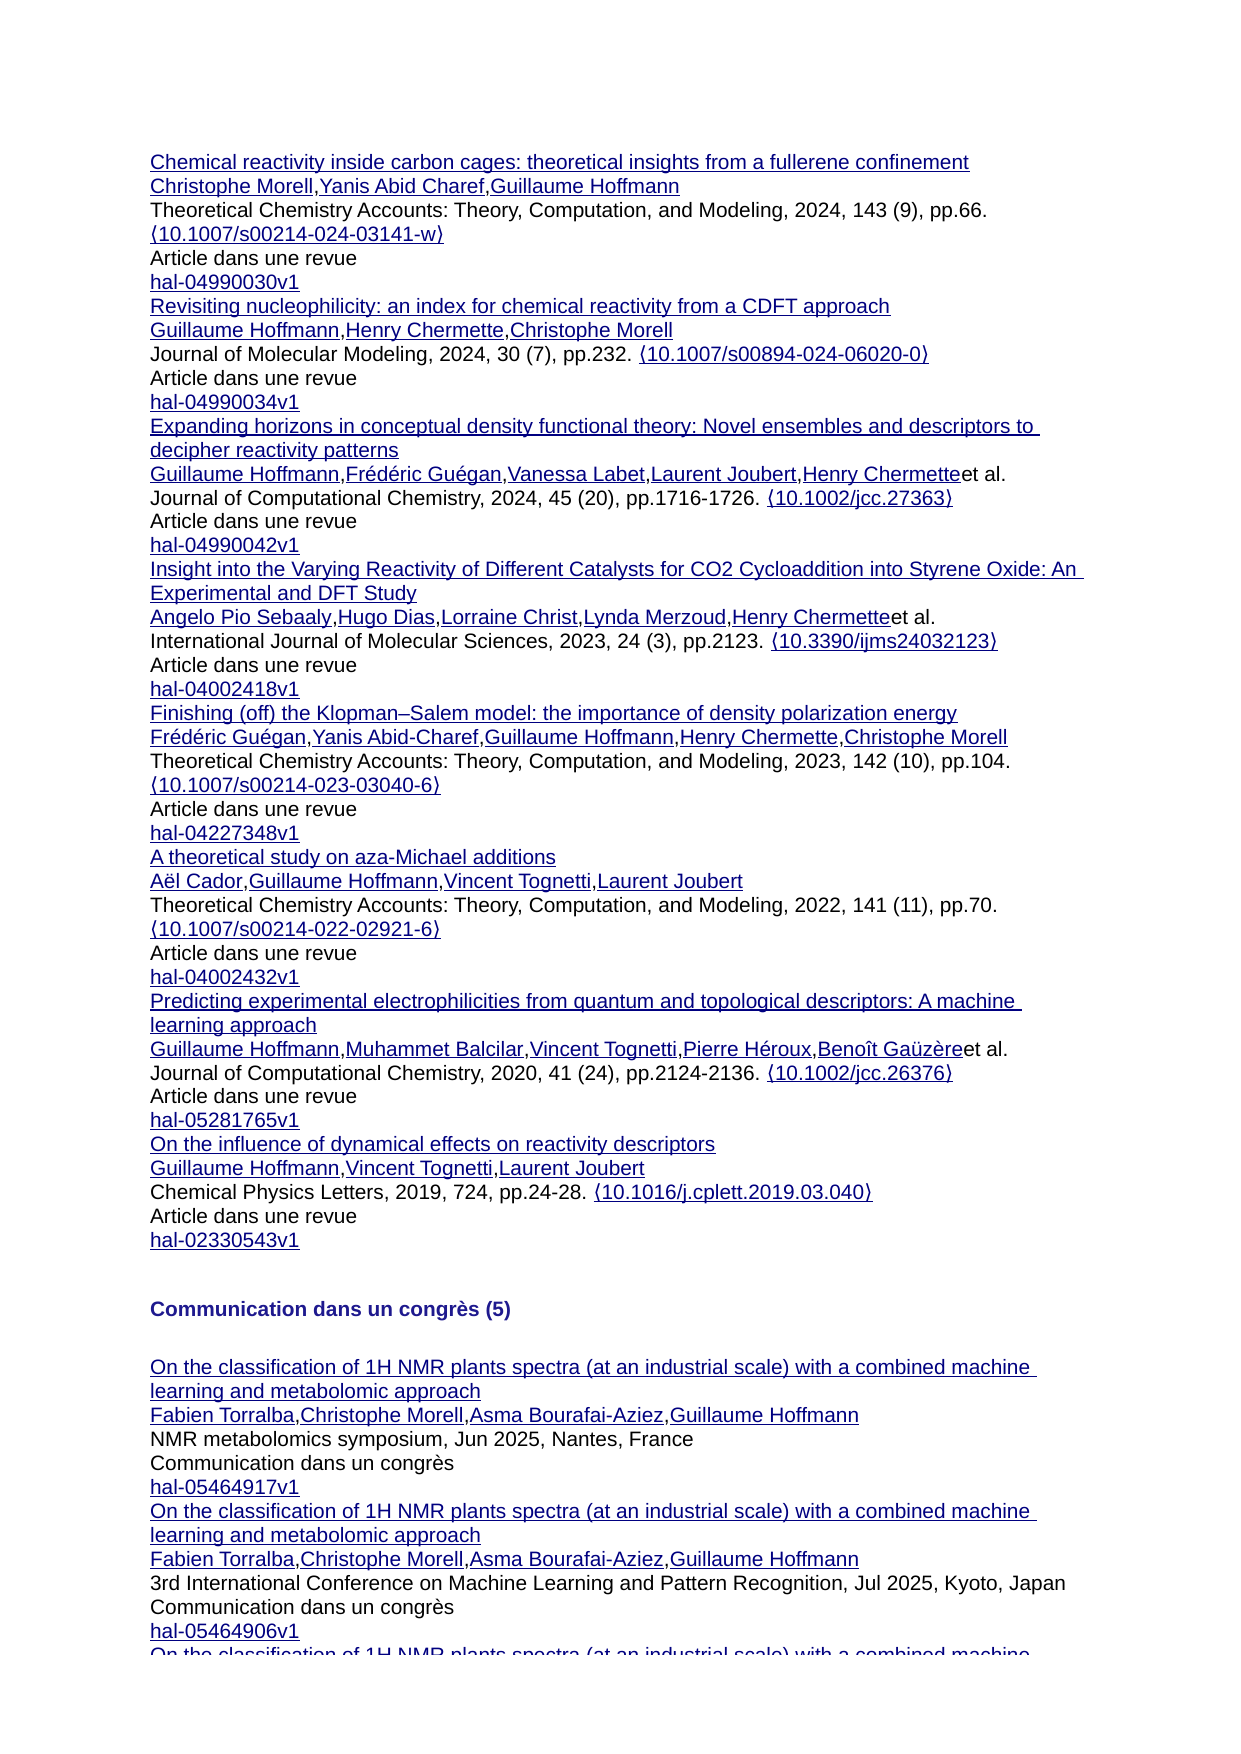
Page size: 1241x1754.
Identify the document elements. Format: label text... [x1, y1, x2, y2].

table_cell Insight into the Varying Reactivity of Different Catalysts for CO2 Cycloaddition into Styrene Oxide: An Experimental and DFT Study Angelo Pio Sebaaly,Hugo Dias,Lorraine Christ,Lynda Merzoud,Henry Chermetteet al. International Journal of Molecular Sciences, 2023, 24 (3), pp.2123. ⟨10.3390/ijms24032123⟩ Article dans une revue hal-04002418v1 [150, 557, 1090, 701]
table_cell On the influence of dynamical effects on reactivity descriptors Guillaume Hoffmann,Vincent Tognetti,Laurent Joubert Chemical Physics Letters, 2019, 724, pp.24-28. ⟨10.1016/j.cplett.2019.03.040⟩ Article dans une revue hal-02330543v1 [150, 1132, 1090, 1252]
table_header On the classification of 1H NMR plants spectra (at an industrial scale) with a combined machine learning and metabolomic approach Fabien Torralba,Christophe Morell,Asma Bourafai-Aziez,Guillaume Hoffmann NMR metabolomics symposium, Jun 2025, Nantes, France Communication dans un congrès hal-05464917v1 [150, 1355, 1090, 1499]
table_cell On the classification of 1H NMR plants spectra (at an industrial scale) with a combined machine learning and metabolomic approach Fabien Torralba,Christophe Morell,Asma Bourafai-Aziez,Guillaume Hoffmann Machine Learning methods for Chemistry and Physics, Jun 2025, Lyon, France Communication dans un congrès hal-05464919v1 [150, 1643, 1090, 1655]
table_cell Revisiting nucleophilicity: an index for chemical reactivity from a CDFT approach Guillaume Hoffmann,Henry Chermette,Christophe Morell Journal of Molecular Modeling, 2024, 30 (7), pp.232. ⟨10.1007/s00894-024-06020-0⟩ Article dans une revue hal-04990034v1 [150, 294, 1090, 413]
table_cell Predicting experimental electrophilicities from quantum and topological descriptors: A machine learning approach Guillaume Hoffmann,Muhammet Balcilar,Vincent Tognetti,Pierre Héroux,Benoît Gaüzèreet al. Journal of Computational Chemistry, 2020, 41 (24), pp.2124-2136. ⟨10.1002/jcc.26376⟩ Article dans une revue hal-05281765v1 [150, 989, 1090, 1132]
table_cell Expanding horizons in conceptual density functional theory: Novel ensembles and descriptors to decipher reactivity patterns Guillaume Hoffmann,Frédéric Guégan,Vanessa Labet,Laurent Joubert,Henry Chermetteet al. Journal of Computational Chemistry, 2024, 45 (20), pp.1716-1726. ⟨10.1002/jcc.27363⟩ Article dans une revue hal-04990042v1 [150, 414, 1090, 557]
subtitle Communication dans un congrès (5) [150, 1297, 1090, 1321]
table_cell A theoretical study on aza-Michael additions Aël Cador,Guillaume Hoffmann,Vincent Tognetti,Laurent Joubert Theoretical Chemistry Accounts: Theory, Computation, and Modeling, 2022, 141 (11), pp.70. ⟨10.1007/s00214-022-02921-6⟩ Article dans une revue hal-04002432v1 [150, 845, 1090, 988]
table_cell On the classification of 1H NMR plants spectra (at an industrial scale) with a combined machine learning and metabolomic approach Fabien Torralba,Christophe Morell,Asma Bourafai-Aziez,Guillaume Hoffmann 3rd International Conference on Machine Learning and Pattern Recognition, Jul 2025, Kyoto, Japan Communication dans un congrès hal-05464906v1 [150, 1499, 1090, 1643]
table_cell Chemical reactivity inside carbon cages: theoretical insights from a fullerene confinement Christophe Morell,Yanis Abid Charef,Guillaume Hoffmann Theoretical Chemistry Accounts: Theory, Computation, and Modeling, 2024, 143 (9), pp.66. ⟨10.1007/s00214-024-03141-w⟩ Article dans une revue hal-04990030v1 [150, 150, 1090, 294]
table_cell Finishing (off) the Klopman–Salem model: the importance of density polarization energy Frédéric Guégan,Yanis Abid-Charef,Guillaume Hoffmann,Henry Chermette,Christophe Morell Theoretical Chemistry Accounts: Theory, Computation, and Modeling, 2023, 142 (10), pp.104. ⟨10.1007/s00214-023-03040-6⟩ Article dans une revue hal-04227348v1 [150, 701, 1090, 845]
